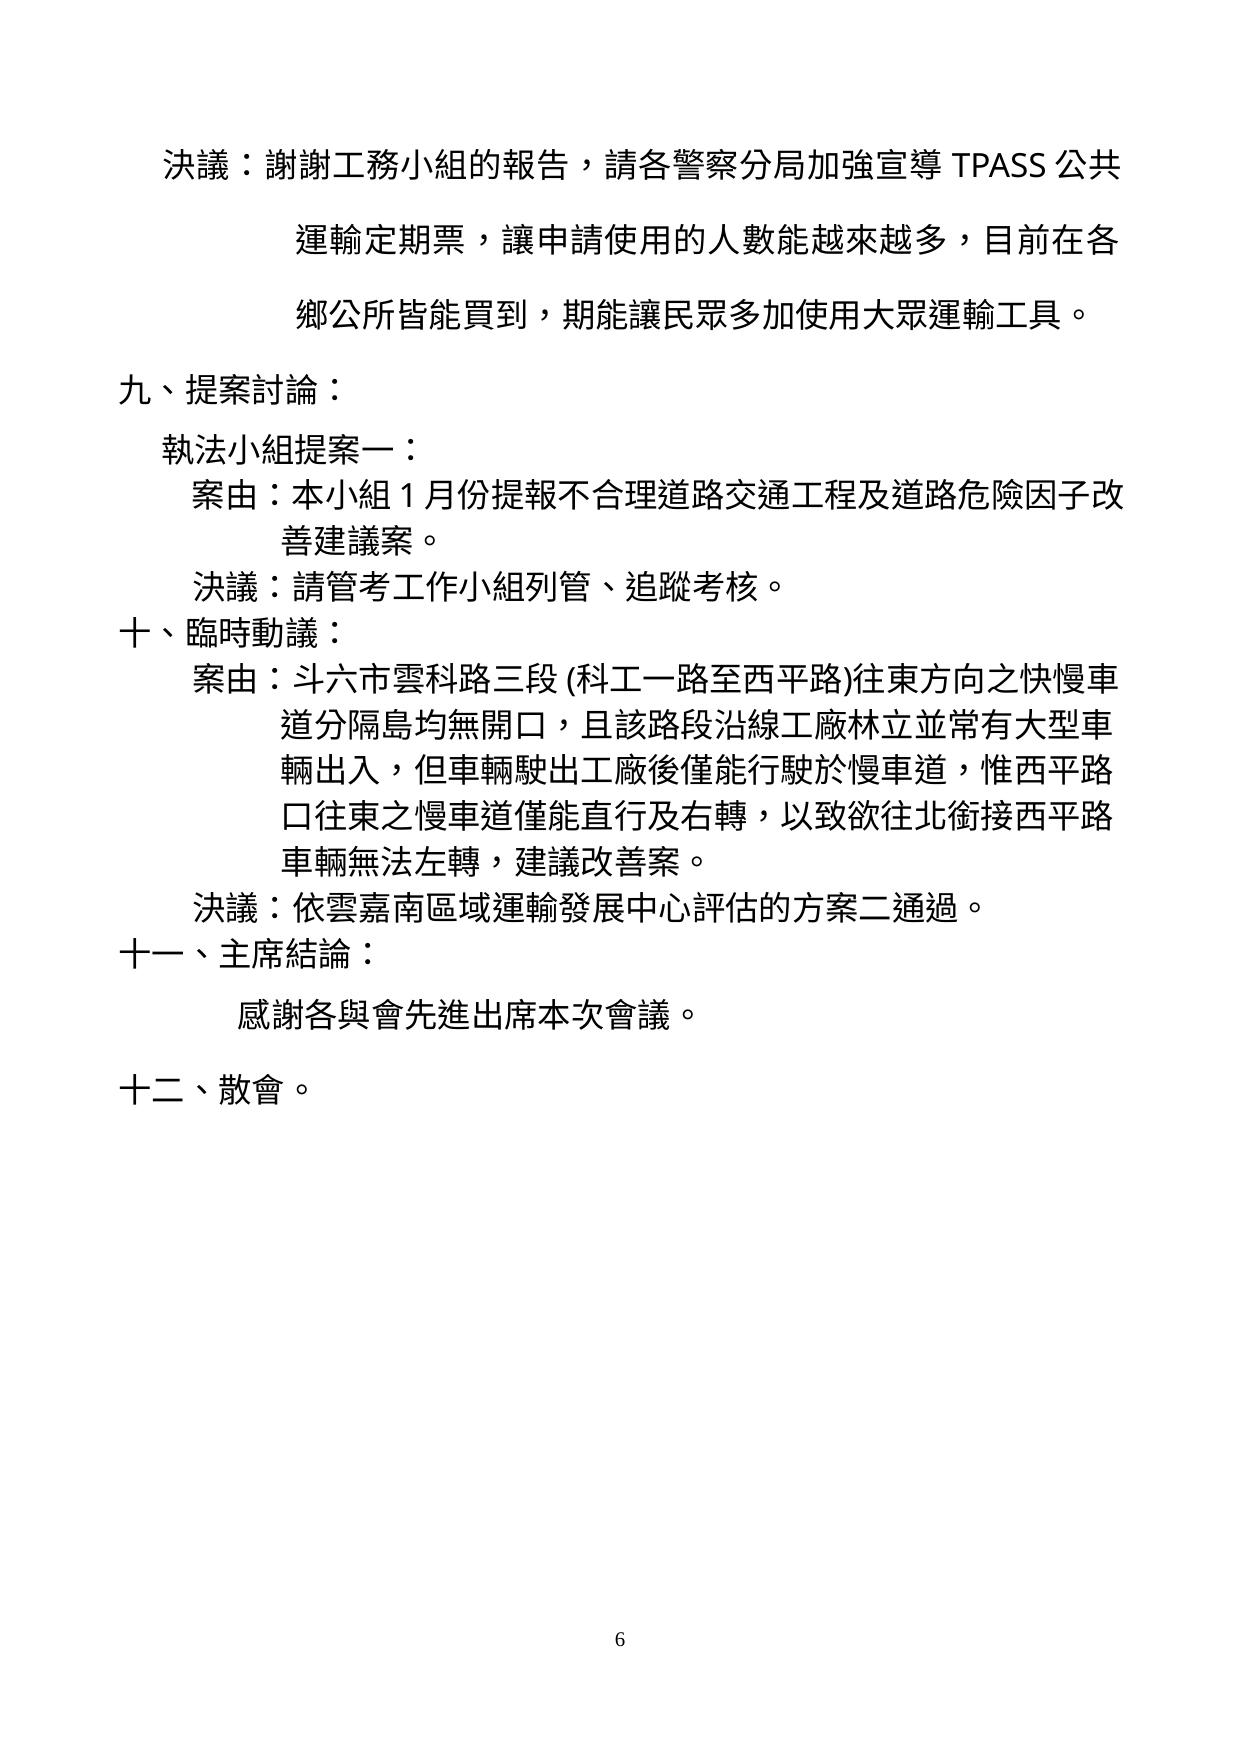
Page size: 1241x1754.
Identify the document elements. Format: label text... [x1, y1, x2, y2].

text 案由：斗六市雲科路三段 (科工一路至西平路)往東方向之快慢車道分隔島均無開口，且該路段沿線工廠林立並常有大型車輛出入，但車輛駛出工廠後僅能行駛於慢車道，惟西平路口往東之慢車道僅能直行及右轉，以致欲往北銜接西平路車輛無法左轉，建議改善案。 [192, 654, 1121, 884]
list 感謝各與會先進出席本次會議。 [237, 975, 1121, 1050]
text 決議：依雲嘉南區域運輸發展中心評估的方案二通過。 [192, 884, 1121, 929]
text 十二、散會。 [118, 1050, 1121, 1125]
text 十、臨時動議： [118, 609, 1121, 654]
text 案由：本小組1月份提報不合理道路交通工程及道路危險因子改善建議案。 [192, 471, 1137, 563]
text 決議：請管考工作小組列管、追蹤考核。 [192, 563, 1121, 609]
text 執法小組提案一： [118, 425, 1121, 471]
text 十一、主席結論： [118, 929, 1121, 975]
text 九、提案討論： [118, 350, 1121, 425]
text 決議：謝謝工務小組的報告，請各警察分局加強宣導TPASS公共運輸定期票，讓申請使用的人數能越來越多，目前在各鄉公所皆能買到，期能讓民眾多加使用大眾運輸工具。 [134, 125, 1121, 350]
